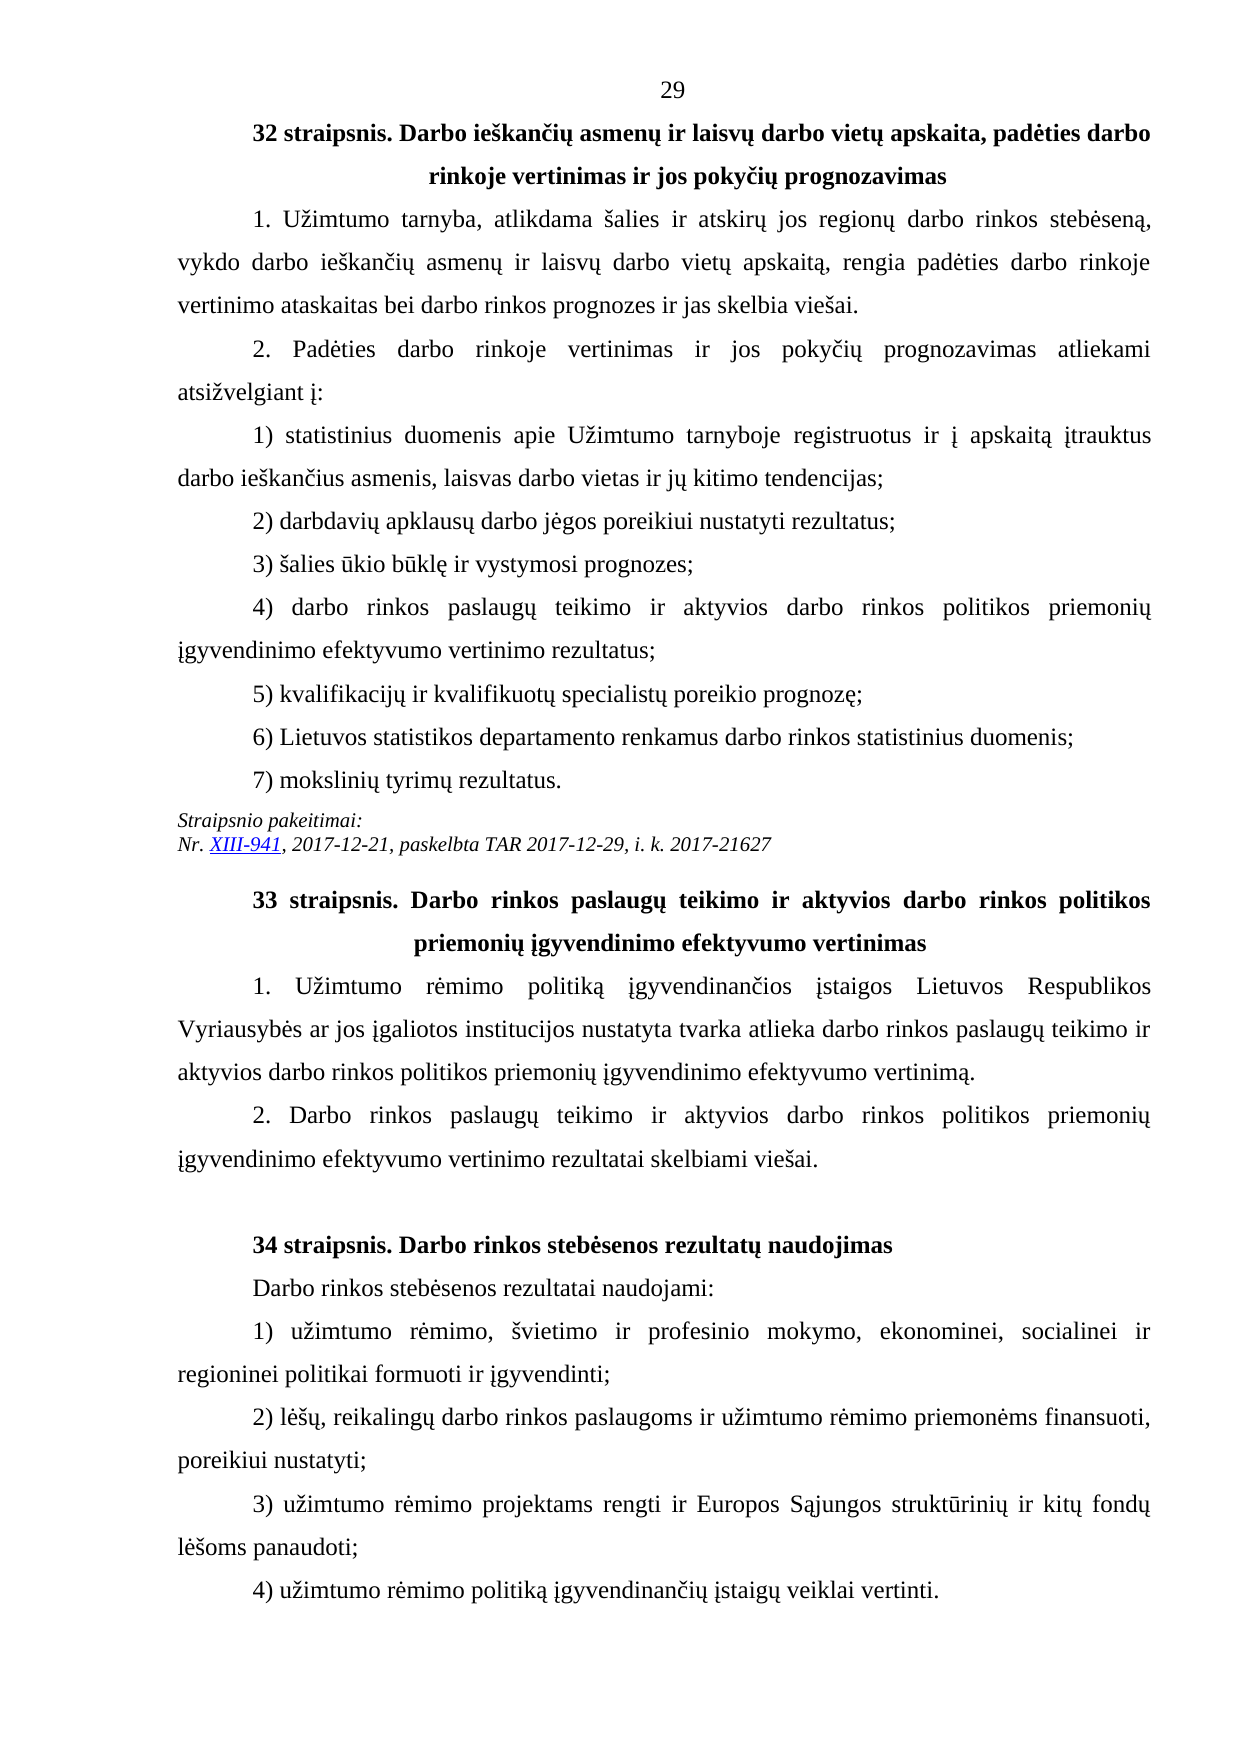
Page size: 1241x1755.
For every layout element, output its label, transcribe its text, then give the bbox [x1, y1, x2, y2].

text 2) lėšų, reikalingų darbo rinkos paslaugoms ir užimtumo rėmimo priemonėms finansuoti, poreikiui nustatyti; [177, 1402, 1152, 1474]
text 33 straipsnis. Darbo rinkos paslaugų teikimo ir aktyvios darbo rinkos politikos priemonių įgyvendinimo efektyvumo vertinimas [252, 885, 1152, 957]
text Nr. XIII-941, 2017-12-21, paskelbta TAR 2017-12-29, i. k. 2017-21627 [177, 832, 1152, 856]
text 34 straipsnis. Darbo rinkos stebėsenos rezultatų naudojimas [177, 1230, 1152, 1259]
text 6) Lietuvos statistikos departamento renkamus darbo rinkos statistinius duomenis; [177, 722, 1152, 751]
text 2. Padėties darbo rinkoje vertinimas ir jos pokyčių prognozavimas atliekami atsižvelgiant į: [177, 334, 1152, 406]
text Darbo rinkos stebėsenos rezultatai naudojami: [177, 1273, 1152, 1302]
text 1. Užimtumo rėmimo politiką įgyvendinančios įstaigos Lietuvos Respublikos Vyriausybės ar jos įgaliotos institucijos nustatyta tvarka atlieka darbo rinkos paslaugų teikimo ir aktyvios darbo rinkos politikos priemonių įgyvendinimo efektyvumo vertinimą. [177, 971, 1152, 1086]
text 1) užimtumo rėmimo, švietimo ir profesinio mokymo, ekonominei, socialinei ir regioninei politikai formuoti ir įgyvendinti; [177, 1316, 1152, 1388]
text 1. Užimtumo tarnyba, atlikdama šalies ir atskirų jos regionų darbo rinkos stebėseną, vykdo darbo ieškančių asmenų ir laisvų darbo vietų apskaitą, rengia padėties darbo rinkoje vertinimo ataskaitas bei darbo rinkos prognozes ir jas skelbia viešai. [177, 204, 1152, 319]
text 3) užimtumo rėmimo projektams rengti ir Europos Sąjungos struktūrinių ir kitų fondų lėšoms panaudoti; [177, 1489, 1152, 1561]
text 4) darbo rinkos paslaugų teikimo ir aktyvios darbo rinkos politikos priemonių įgyvendinimo efektyvumo vertinimo rezultatus; [177, 592, 1152, 664]
text 4) užimtumo rėmimo politiką įgyvendinančių įstaigų veiklai vertinti. [177, 1575, 1152, 1604]
text 2) darbdavių apklausų darbo jėgos poreikiui nustatyti rezultatus; [177, 506, 1152, 535]
text 2. Darbo rinkos paslaugų teikimo ir aktyvios darbo rinkos politikos priemonių įgyvendinimo efektyvumo vertinimo rezultatai skelbiami viešai. [177, 1101, 1152, 1172]
text Straipsnio pakeitimai: [177, 808, 1152, 832]
text 32 straipsnis. Darbo ieškančių asmenų ir laisvų darbo vietų apskaita, padėties darbo rinkoje vertinimas ir jos pokyčių prognozavimas [252, 118, 1152, 190]
text 7) mokslinių tyrimų rezultatus. [177, 765, 1152, 794]
text 3) šalies ūkio būklę ir vystymosi prognozes; [177, 549, 1152, 578]
text 5) kvalifikacijų ir kvalifikuotų specialistų poreikio prognozę; [177, 679, 1152, 707]
text 1) statistinius duomenis apie Užimtumo tarnyboje registruotus ir į apskaitą įtrauktus darbo ieškančius asmenis, laisvas darbo vietas ir jų kitimo tendencijas; [177, 420, 1152, 492]
